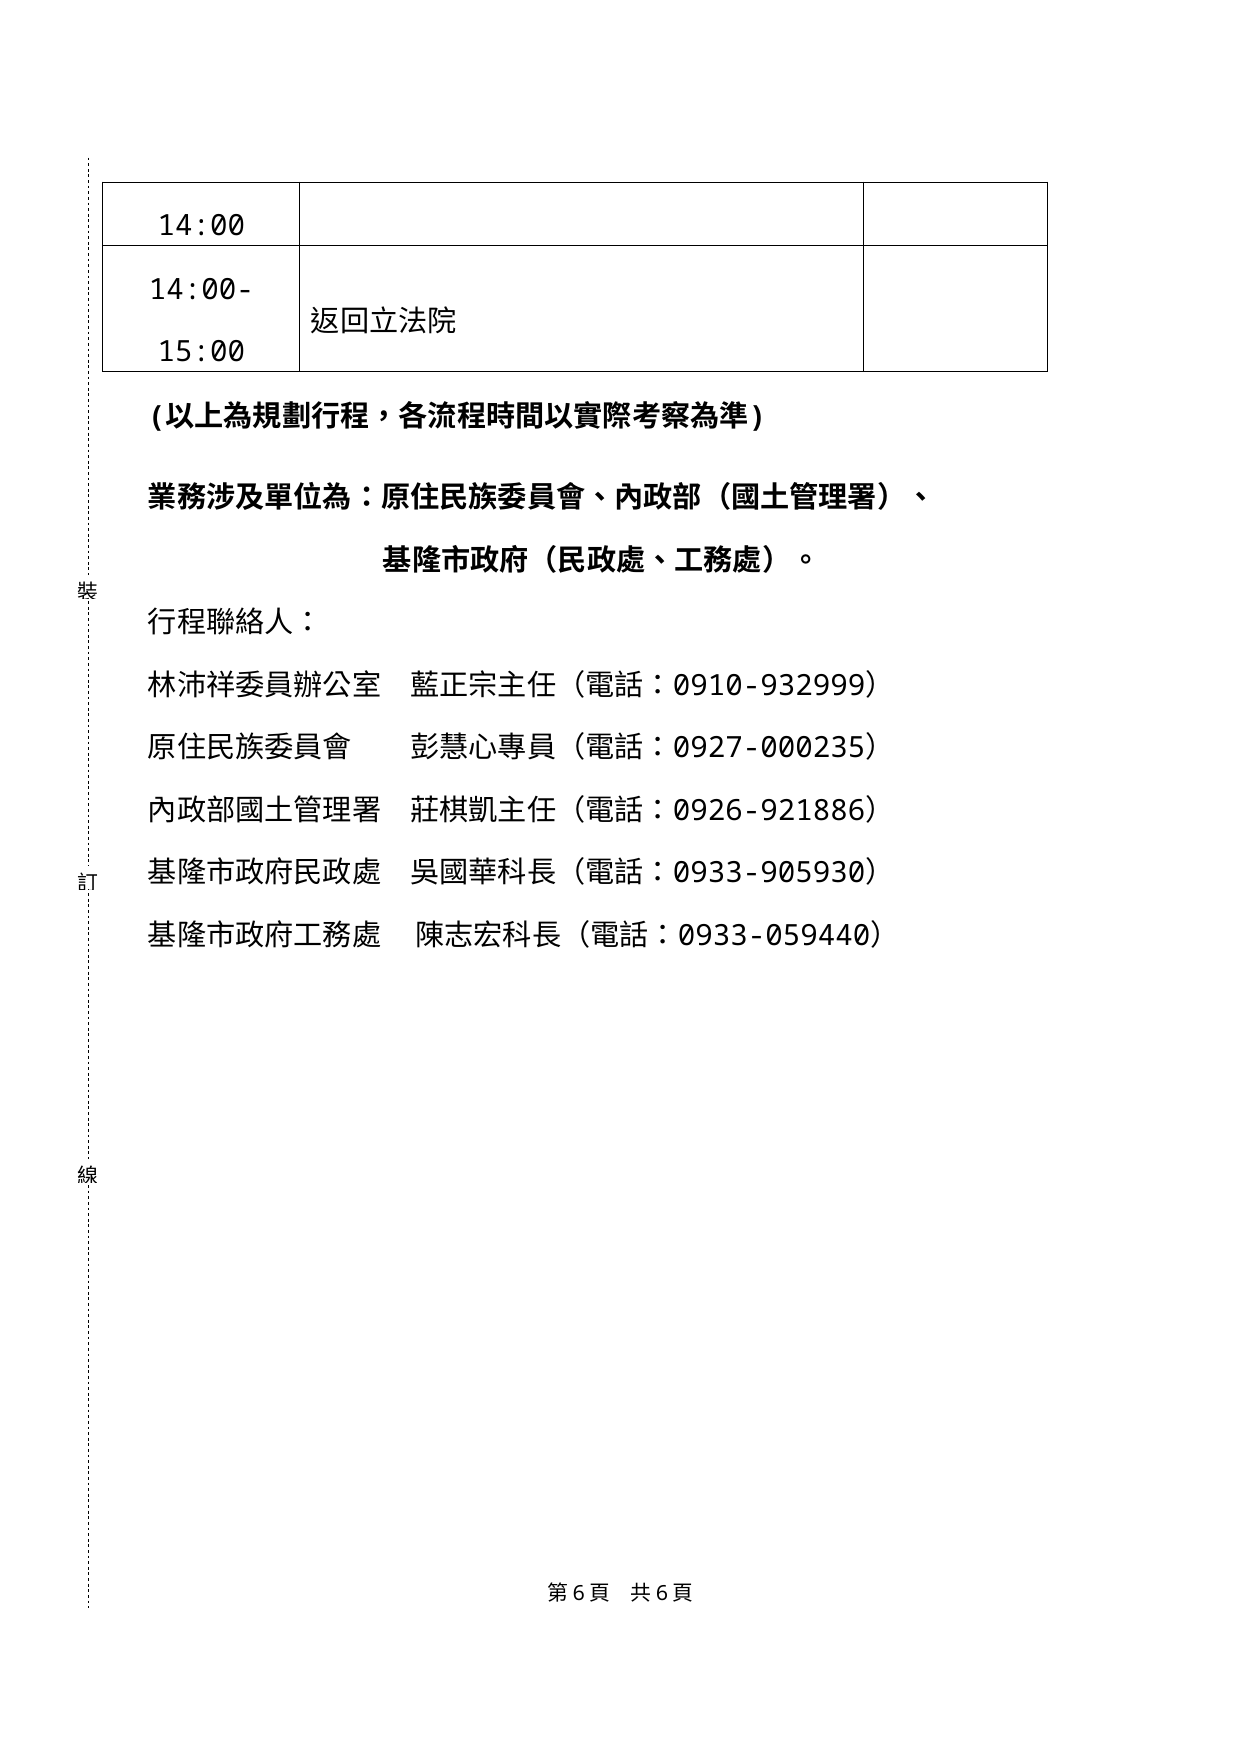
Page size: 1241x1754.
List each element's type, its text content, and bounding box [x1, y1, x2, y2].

text (以上為規劃行程，各流程時間以實際考察為準) [148, 372, 1092, 435]
text 業務涉及單位為：原住民族委員會、內政部（國土管理署）、 [148, 453, 1107, 516]
text 行程聯絡人： [148, 578, 1092, 641]
table_cell [864, 183, 1047, 245]
table_cell 返回立法院 [300, 246, 863, 371]
table_cell [300, 183, 863, 245]
text 基隆市政府（民政處、工務處）。 [383, 516, 1107, 578]
text 內政部國土管理署 莊棋凱主任（電話：0926-921886） [148, 766, 1092, 828]
table_cell 14:00-15:00 [103, 246, 299, 371]
text 基隆市政府民政處 吳國華科長（電話：0933-905930） [148, 828, 1092, 891]
table_cell 14:00 [103, 183, 299, 245]
text 基隆市政府工務處 陳志宏科長（電話：0933-059440） [148, 891, 1092, 953]
text 林沛祥委員辦公室 藍正宗主任（電話：0910-932999） [148, 641, 1092, 703]
text 原住民族委員會 彭慧心專員（電話：0927-000235） [148, 703, 1092, 766]
table_cell [864, 246, 1047, 371]
